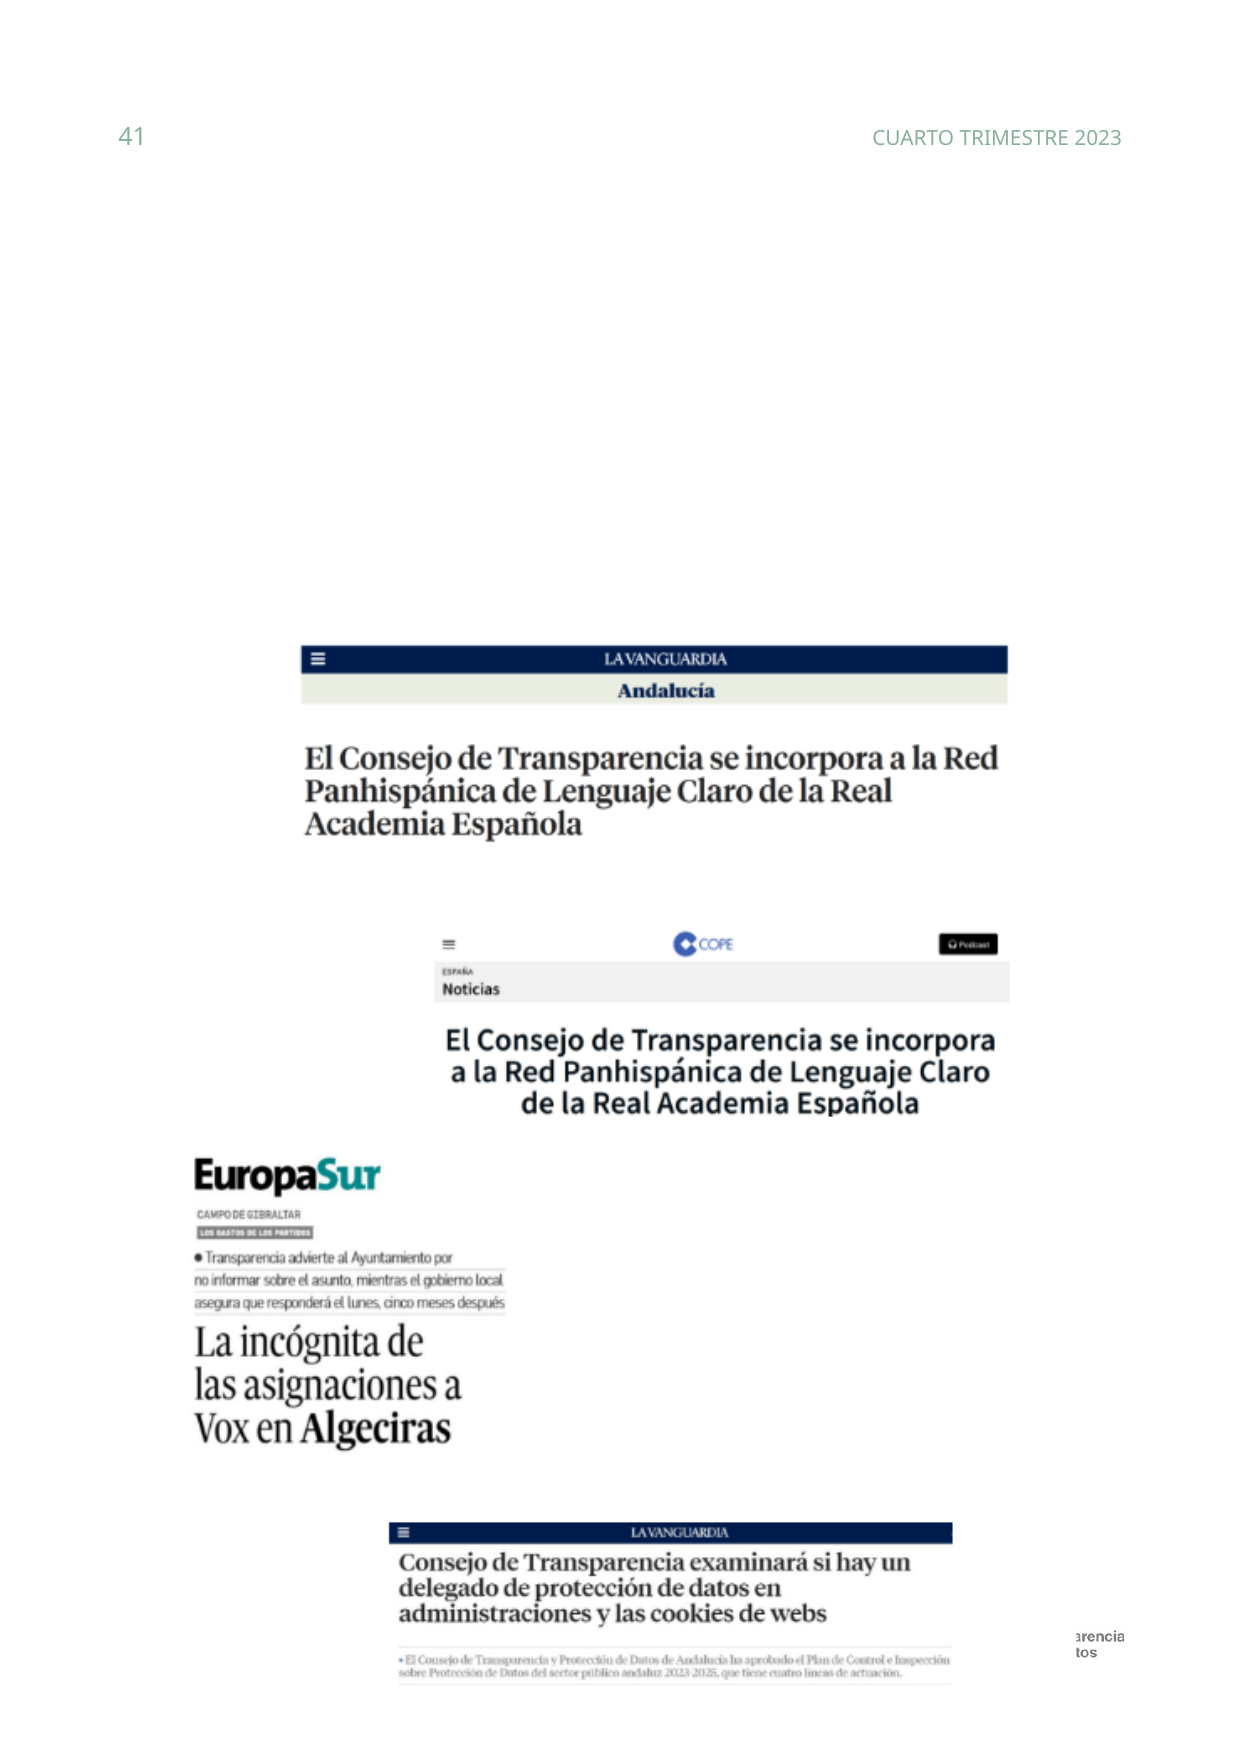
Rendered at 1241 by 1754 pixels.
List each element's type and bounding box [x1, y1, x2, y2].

picture [163, 599, 1142, 1754]
